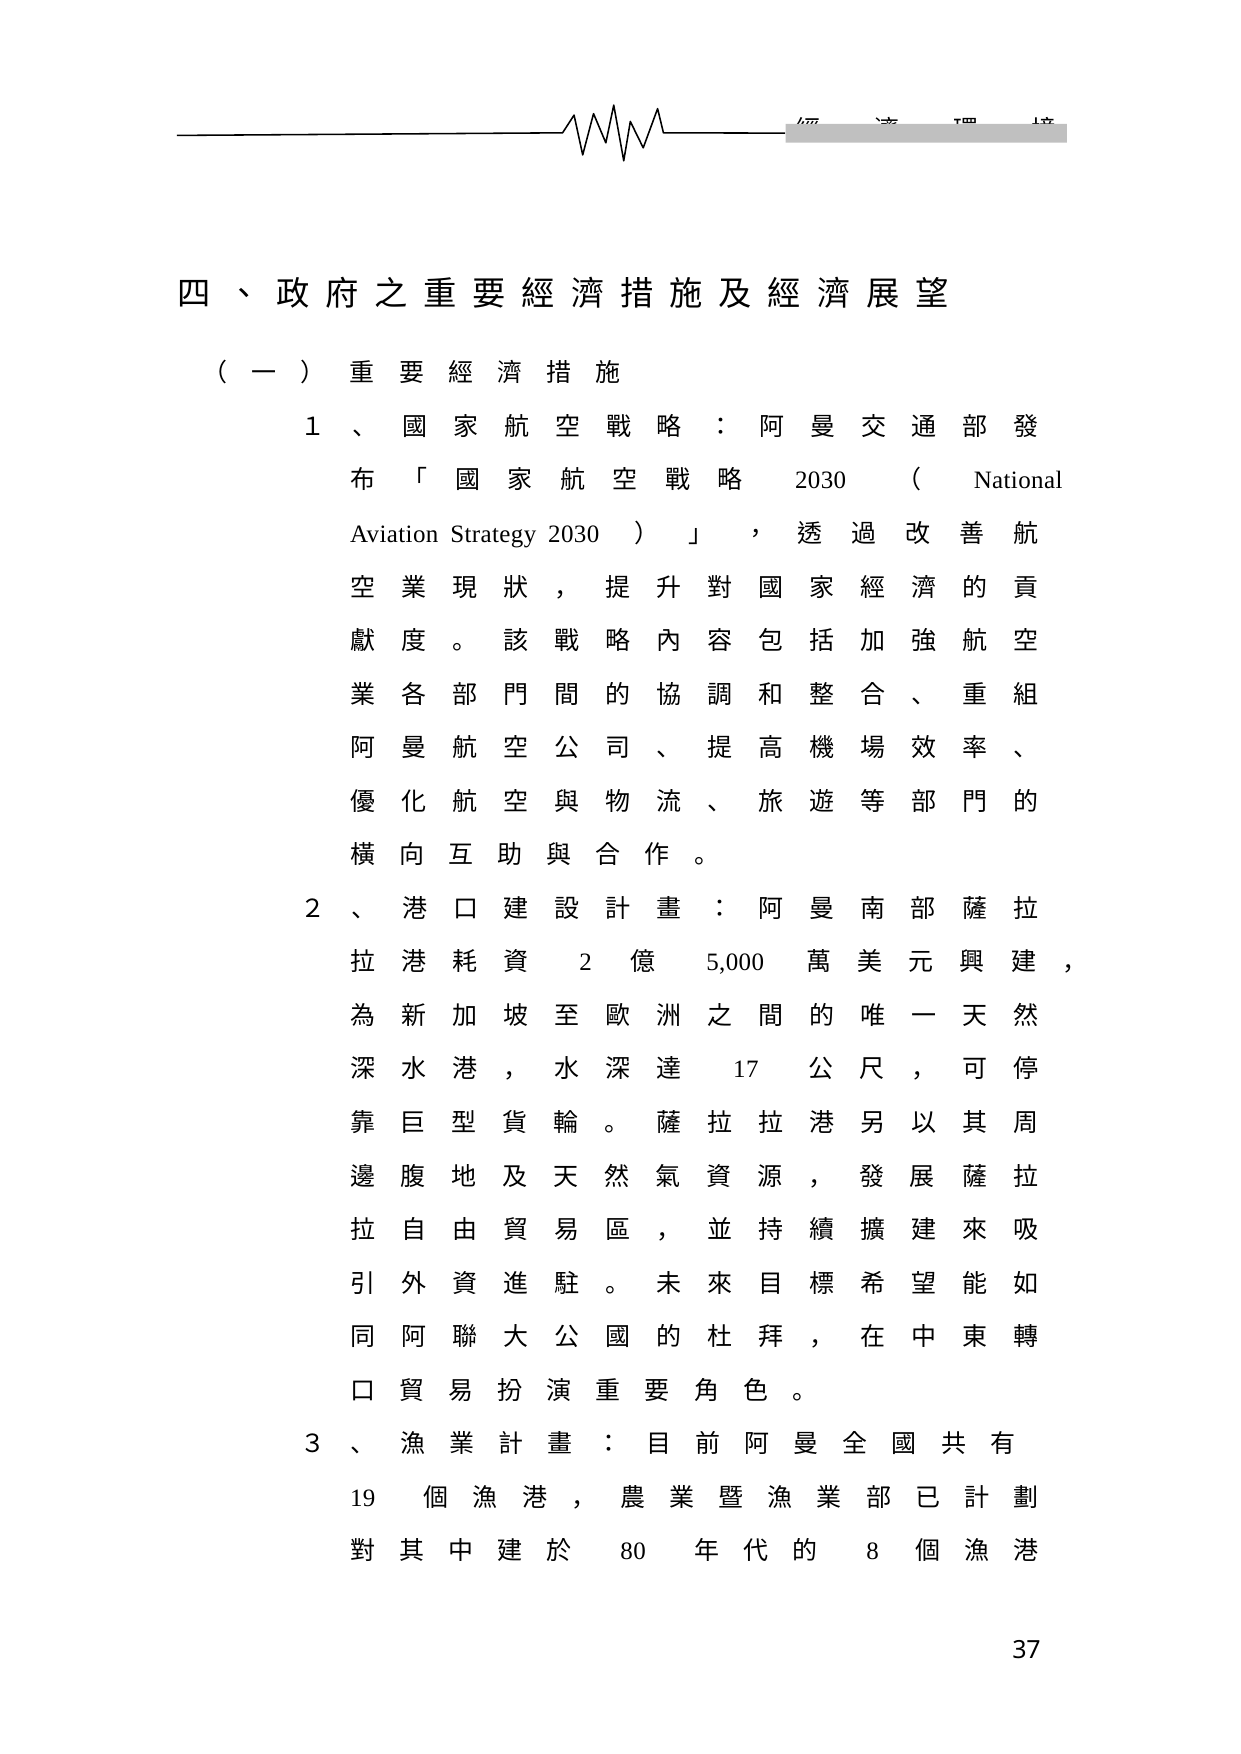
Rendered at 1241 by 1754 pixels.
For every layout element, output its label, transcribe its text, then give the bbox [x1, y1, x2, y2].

text ２、港口建設計畫：阿曼南部薩拉拉港耗資2億5,000萬美元興建，為新加坡至歐洲之間的唯一天然深水港，水深達17公尺，可停靠巨型貨輪。薩拉拉港另以其周邊腹地及天然氣資源，發展薩拉拉自由貿易區，並持續擴建來吸引外資進駐。未來目標希望能如同阿聯大公國的杜拜，在中東轉口貿易扮演重要角色。 [276, 880, 1063, 1415]
text １、國家航空戰略：阿曼交通部發布「國家航空戰略2030（National Aviation Strategy 2030）」，透過改善航空業現狀，提升對國家經濟的貢獻度。該戰略內容包括加強航空業各部門間的協調和整合、重組阿曼航空公司、提高機場效率、優化航空與物流、旅遊等部門的橫向互助與合作。 [276, 398, 1063, 880]
text 四、政府之重要經濟措施及經濟展望 [178, 264, 1063, 317]
text ３、漁業計畫：目前阿曼全國共有19個漁港，農業暨漁業部已計劃對其中建於80年代的8個漁港 [276, 1415, 1063, 1576]
text （一）重要經濟措施 [202, 344, 1063, 398]
